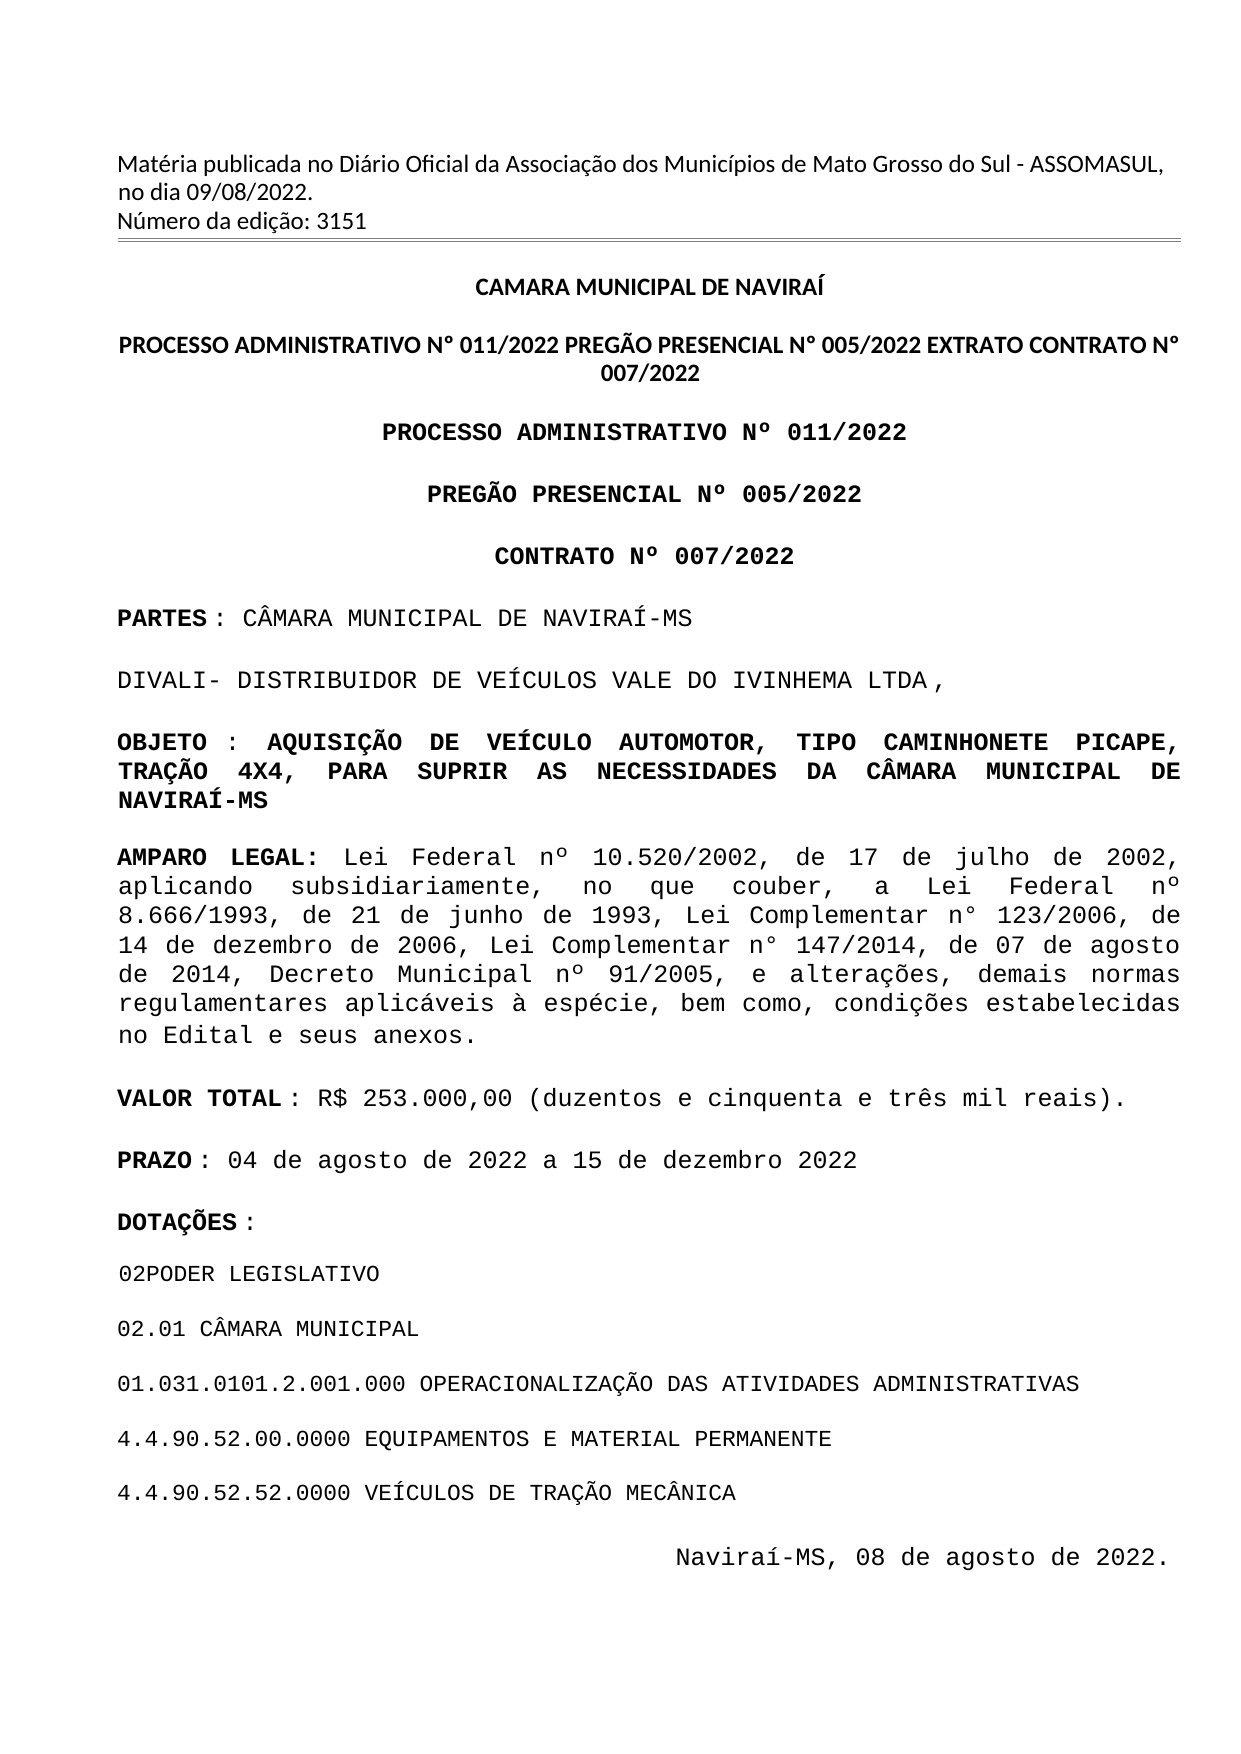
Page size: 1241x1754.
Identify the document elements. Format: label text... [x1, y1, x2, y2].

text Naviraí-MS, 08 de agosto de 2022. [118, 1542, 1176, 1573]
text 4.4.90.52.52.0000 VEÍCULOS DE TRAÇÃO MECÂNICA [117, 1482, 1181, 1507]
text 01.031.0101.2.001.000 OPERACIONALIZAÇÃO DAS ATIVIDADES ADMINISTRATIVAS [117, 1372, 1181, 1398]
text 02.01 CÂMARA MUNICIPAL [117, 1317, 1181, 1343]
text PARTES : CÂMARA MUNICIPAL DE NAVIRAÍ-MS [117, 602, 1181, 634]
text PRAZO : 04 de agosto de 2022 a 15 de dezembro 2022 [117, 1144, 1181, 1176]
text Número da edição: 3151 [117, 207, 1181, 235]
text Matéria publicada no Diário Oficial da Associação dos Municípios de Mato Grosso do Sul - ASSOMASUL, no dia 09/08/2022. [117, 150, 1181, 207]
text CAMARA MUNICIPAL DE NAVIRAÍ [118, 273, 1181, 302]
text VALOR TOTAL : R$ 253.000,00 (duzentos e cinquenta e três mil reais). [117, 1082, 1181, 1114]
text PROCESSO ADMINISTRATIVO Nº 011/2022 PREGÃO PRESENCIAL Nº 005/2022 EXTRATO CONTRATO Nº 007/2022 [118, 330, 1181, 387]
text OBJETO : AQUISIÇÃO DE VEÍCULO AUTOMOTOR, TIPO CAMINHONETE PICAPE, TRAÇÃO 4X4, PARA SUPRIR AS NECESSIDADES DA CÂMARA MUNICIPAL DE NAVIRAÍ-MS [117, 726, 1181, 816]
text DIVALI- DISTRIBUIDOR DE VEÍCULOS VALE DO IVINHEMA LTDA , [117, 664, 1181, 696]
text PROCESSO ADMINISTRATIVO Nº 011/2022 [118, 416, 1176, 448]
text CONTRATO Nº 007/2022 [118, 540, 1176, 572]
text 4.4.90.52.00.0000 EQUIPAMENTOS E MATERIAL PERMANENTE [117, 1427, 1181, 1453]
text PREGÃO PRESENCIAL Nº 005/2022 [118, 478, 1176, 510]
text DOTAÇÕES : [117, 1206, 1181, 1238]
text AMPARO LEGAL: Lei Federal nº 10.520/2002, de 17 de julho de 2002, aplicando subsidiariamente, no que couber, a Lei Federal nº 8.666/1993, de 21 de junho de 1993, Lei Complementar n° 123/2006, de 14 de dezembro de 2006, Lei Complementar n° 147/2014, de 07 de agosto de 2014, Decreto Municipal nº 91/2005, e alterações, demais normas regulamentares aplicáveis à espécie, bem como, condições estabelecidas no Edital e seus anexos. [117, 845, 1181, 1051]
list PODER LEGISLATIVO [77, 1263, 1181, 1289]
